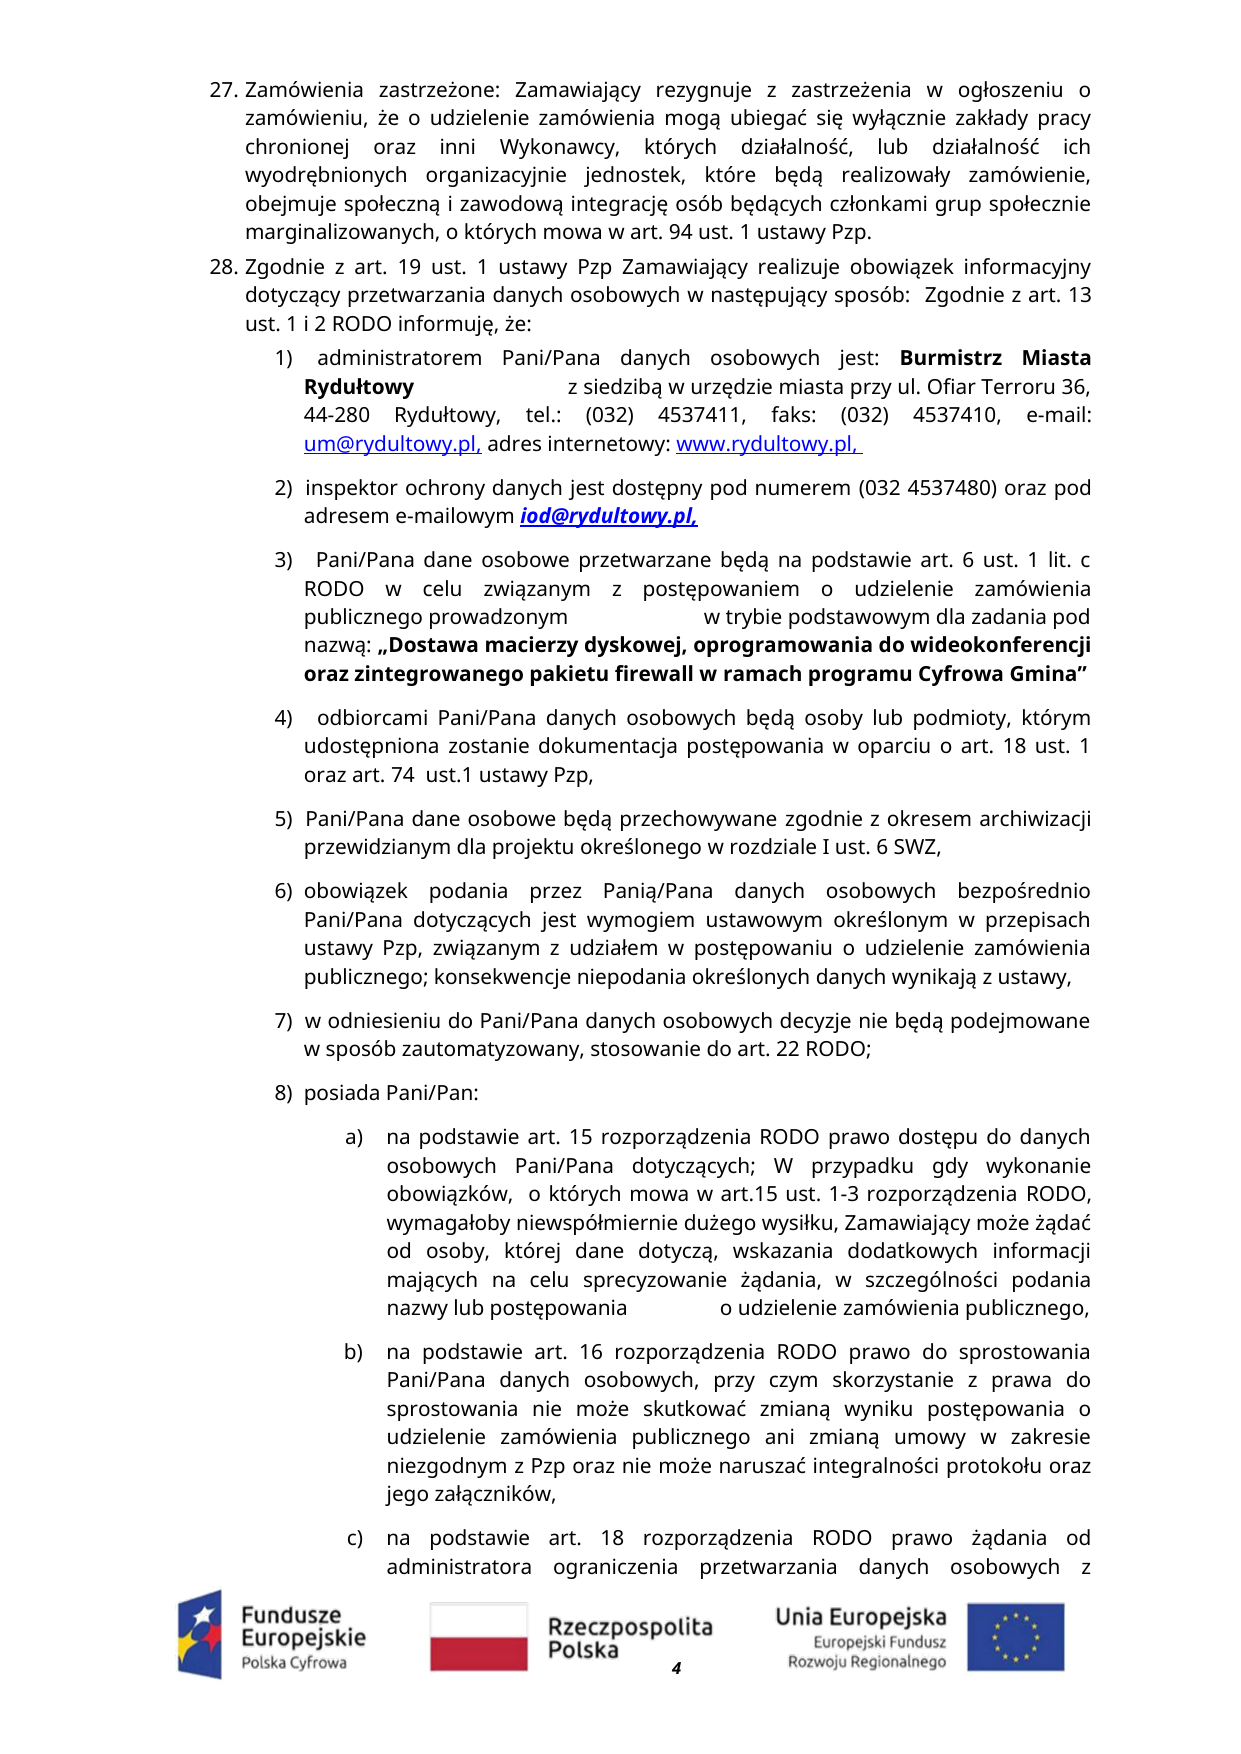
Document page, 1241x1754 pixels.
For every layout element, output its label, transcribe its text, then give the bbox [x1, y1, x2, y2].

picture [175, 1586, 1068, 1684]
list administratorem Pani/Pana danych osobowych jest: Burmistrz Miasta Rydułtowy z siedzibą w urzędzie miasta przy ul. Ofiar Terroru 36, 44-280 Rydułtowy, tel.: (032) 4537411, faks: (032) 4537410, e-mail: um@rydultowy.pl, adres internetowy: www.rydultowy.pl, [274, 343, 1092, 457]
list obowiązek podania przez Panią/Pana danych osobowych bezpośrednio Pani/Pana dotyczących jest wymogiem ustawowym określonym w przepisach ustawy Pzp, związanym z udziałem w postępowaniu o udzielenie zamówienia publicznego; konsekwencje niepodania określonych danych wynikają z ustawy, [274, 877, 1092, 990]
list w odniesieniu do Pani/Pana danych osobowych decyzje nie będą podejmowane w sposób zautomatyzowany, stosowanie do art. 22 RODO; [274, 1006, 1092, 1063]
list Zamówienia zastrzeżone: Zamawiający rezygnuje z zastrzeżenia w ogłoszeniu o zamówieniu, że o udzielenie zamówienia mogą ubiegać się wyłącznie zakłady pracy chronionej oraz inni Wykonawcy, których działalność, lub działalność ich wyodrębnionych organizacyjnie jednostek, które będą realizowały zamówienie, obejmuje społeczną i zawodową integrację osób będących członkami grup społecznie marginalizowanych, o których mowa w art. 94 ust. 1 ustawy Pzp. [209, 75, 1092, 246]
list na podstawie art. 16 rozporządzenia RODO prawo do sprostowania Pani/Pana danych osobowych, przy czym skorzystanie z prawa do sprostowania nie może skutkować zmianą wyniku postępowania o udzielenie zamówienia publicznego ani zmianą umowy w zakresie niezgodnym z Pzp oraz nie może naruszać integralności protokołu oraz jego załączników, [363, 1337, 1092, 1508]
list inspektor ochrony danych jest dostępny pod numerem (032 4537480) oraz pod adresem e-mailowym iod@rydultowy.pl, [274, 473, 1092, 530]
list posiada Pani/Pan: [274, 1078, 1092, 1107]
list odbiorcami Pani/Pana danych osobowych będą osoby lub podmioty, którym udostępniona zostanie dokumentacja postępowania w oparciu o art. 18 ust. 1 oraz art. 74 ust.1 ustawy Pzp, [274, 703, 1092, 788]
list Pani/Pana dane osobowe przetwarzane będą na podstawie art. 6 ust. 1 lit. c RODO w celu związanym z postępowaniem o udzielenie zamówienia publicznego prowadzonym w trybie podstawowym dla zadania pod nazwą: „Dostawa macierzy dyskowej, oprogramowania do wideokonferencji oraz zintegrowanego pakietu firewall w ramach programu Cyfrowa Gmina” [274, 545, 1092, 687]
list na podstawie art. 18 rozporządzenia RODO prawo żądania od administratora ograniczenia przetwarzania danych osobowych z [363, 1523, 1092, 1580]
list Zgodnie z art. 19 ust. 1 ustawy Pzp Zamawiający realizuje obowiązek informacyjny dotyczący przetwarzania danych osobowych w następujący sposób: Zgodnie z art. 13 ust. 1 i 2 RODO informuję, że: [209, 252, 1092, 337]
list na podstawie art. 15 rozporządzenia RODO prawo dostępu do danych osobowych Pani/Pana dotyczących; W przypadku gdy wykonanie obowiązków, o których mowa w art.15 ust. 1-3 rozporządzenia RODO, wymagałoby niewspółmiernie dużego wysiłku, Zamawiający może żądać od osoby, której dane dotyczą, wskazania dodatkowych informacji mających na celu sprecyzowanie żądania, w szczególności podania nazwy lub postępowania o udzielenie zamówienia publicznego, [363, 1122, 1092, 1322]
list Pani/Pana dane osobowe będą przechowywane zgodnie z okresem archiwizacji przewidzianym dla projektu określonego w rozdziale I ust. 6 SWZ, [274, 804, 1092, 861]
